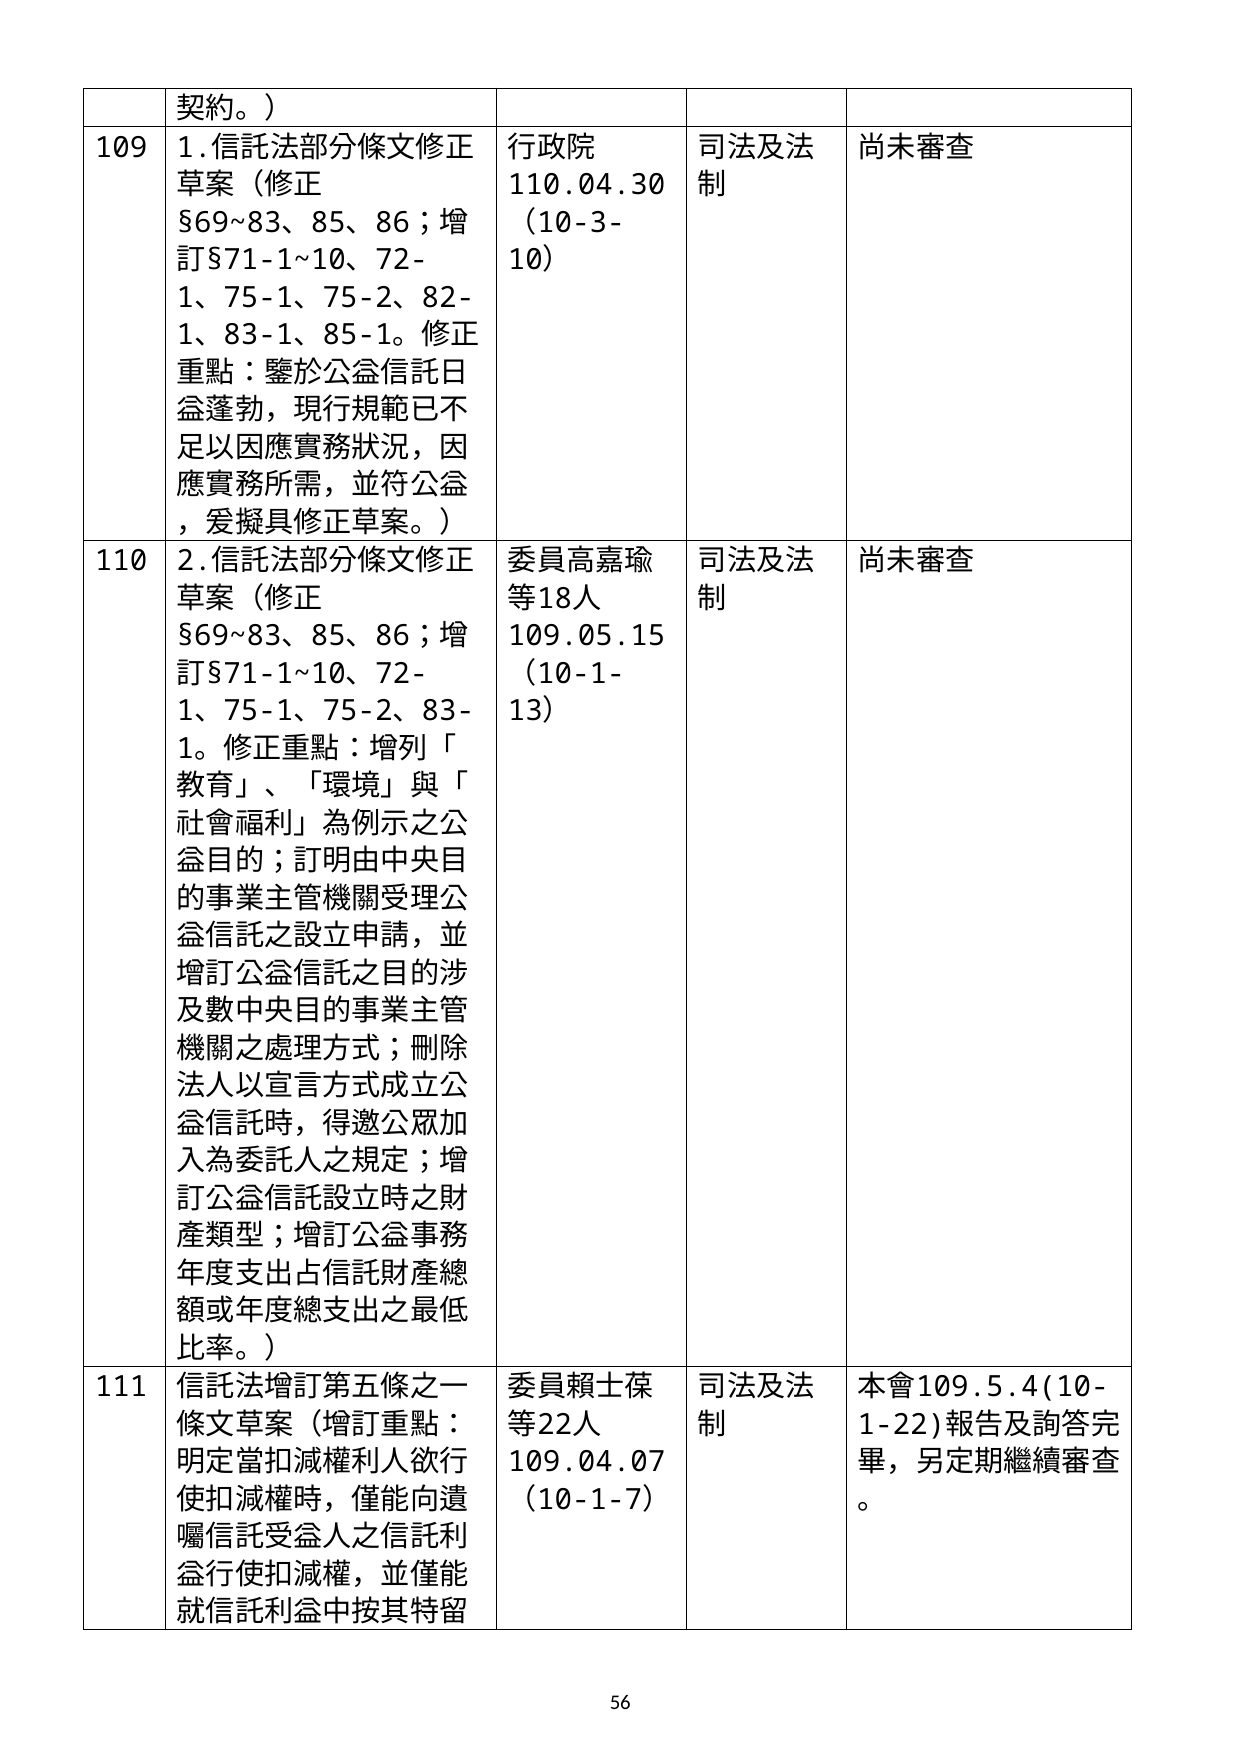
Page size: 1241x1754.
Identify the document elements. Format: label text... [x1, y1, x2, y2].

table_cell 司法及法制 [687, 541, 846, 1366]
table_cell 2.信託法部分條文修正草案（修正§69~83、85、86；增訂§71-1~10、72-1、75-1、75-2、83-1。修正重點：增列「教育」、「環境」與「社會福利」為例示之公益目的；訂明由中央目的事業主管機關受理公益信託之設立申請，並增訂公益信託之目的涉及數中央目的事業主管機關之處理方式；刪除法人以宣言方式成立公益信託時，得邀公眾加入為委託人之規定；增訂公益信託設立時之財產類型；增訂公益事務年度支出占信託財產總額或年度總支出之最低比率。） [166, 541, 496, 1366]
table_cell 司法及法制 [687, 1367, 846, 1629]
table_cell 尚未審查 [847, 541, 1131, 1366]
table_cell 委員高嘉瑜等18人 109.05.15 （10-1-13） [497, 541, 686, 1366]
table_cell 信託法增訂第五條之一條文草案（增訂重點：明定當扣減權利人欲行使扣減權時，僅能向遺囑信託受益人之信託利益行使扣減權，並僅能就信託利益中按其特留 [166, 1367, 496, 1629]
table_cell 109 [84, 127, 165, 540]
table_cell 尚未審查 [847, 127, 1131, 540]
table_cell 1.信託法部分條文修正草案（修正§69~83、85、86；增訂§71-1~10、72-1、75-1、75-2、82-1、83-1、85-1。修正重點：鑒於公益信託日益蓬勃，現行規範已不足以因應實務狀況，因應實務所需，並符公益，爰擬具修正草案。） [166, 127, 496, 540]
table_cell 契約。） [166, 89, 496, 126]
table_cell [847, 89, 1131, 126]
table_cell 行政院 110.04.30 （10-3-10） [497, 127, 686, 540]
table_cell 司法及法制 [687, 127, 846, 540]
table_cell 110 [84, 541, 165, 1366]
table_cell [84, 89, 165, 126]
table_cell [497, 89, 686, 126]
table_cell 本會109.5.4(10-1-22)報告及詢答完畢，另定期繼續審查。 [847, 1367, 1131, 1629]
table_cell 111 [84, 1367, 165, 1629]
table_cell [687, 89, 846, 126]
table_cell 委員賴士葆等22人 109.04.07 （10-1-7） [497, 1367, 686, 1629]
